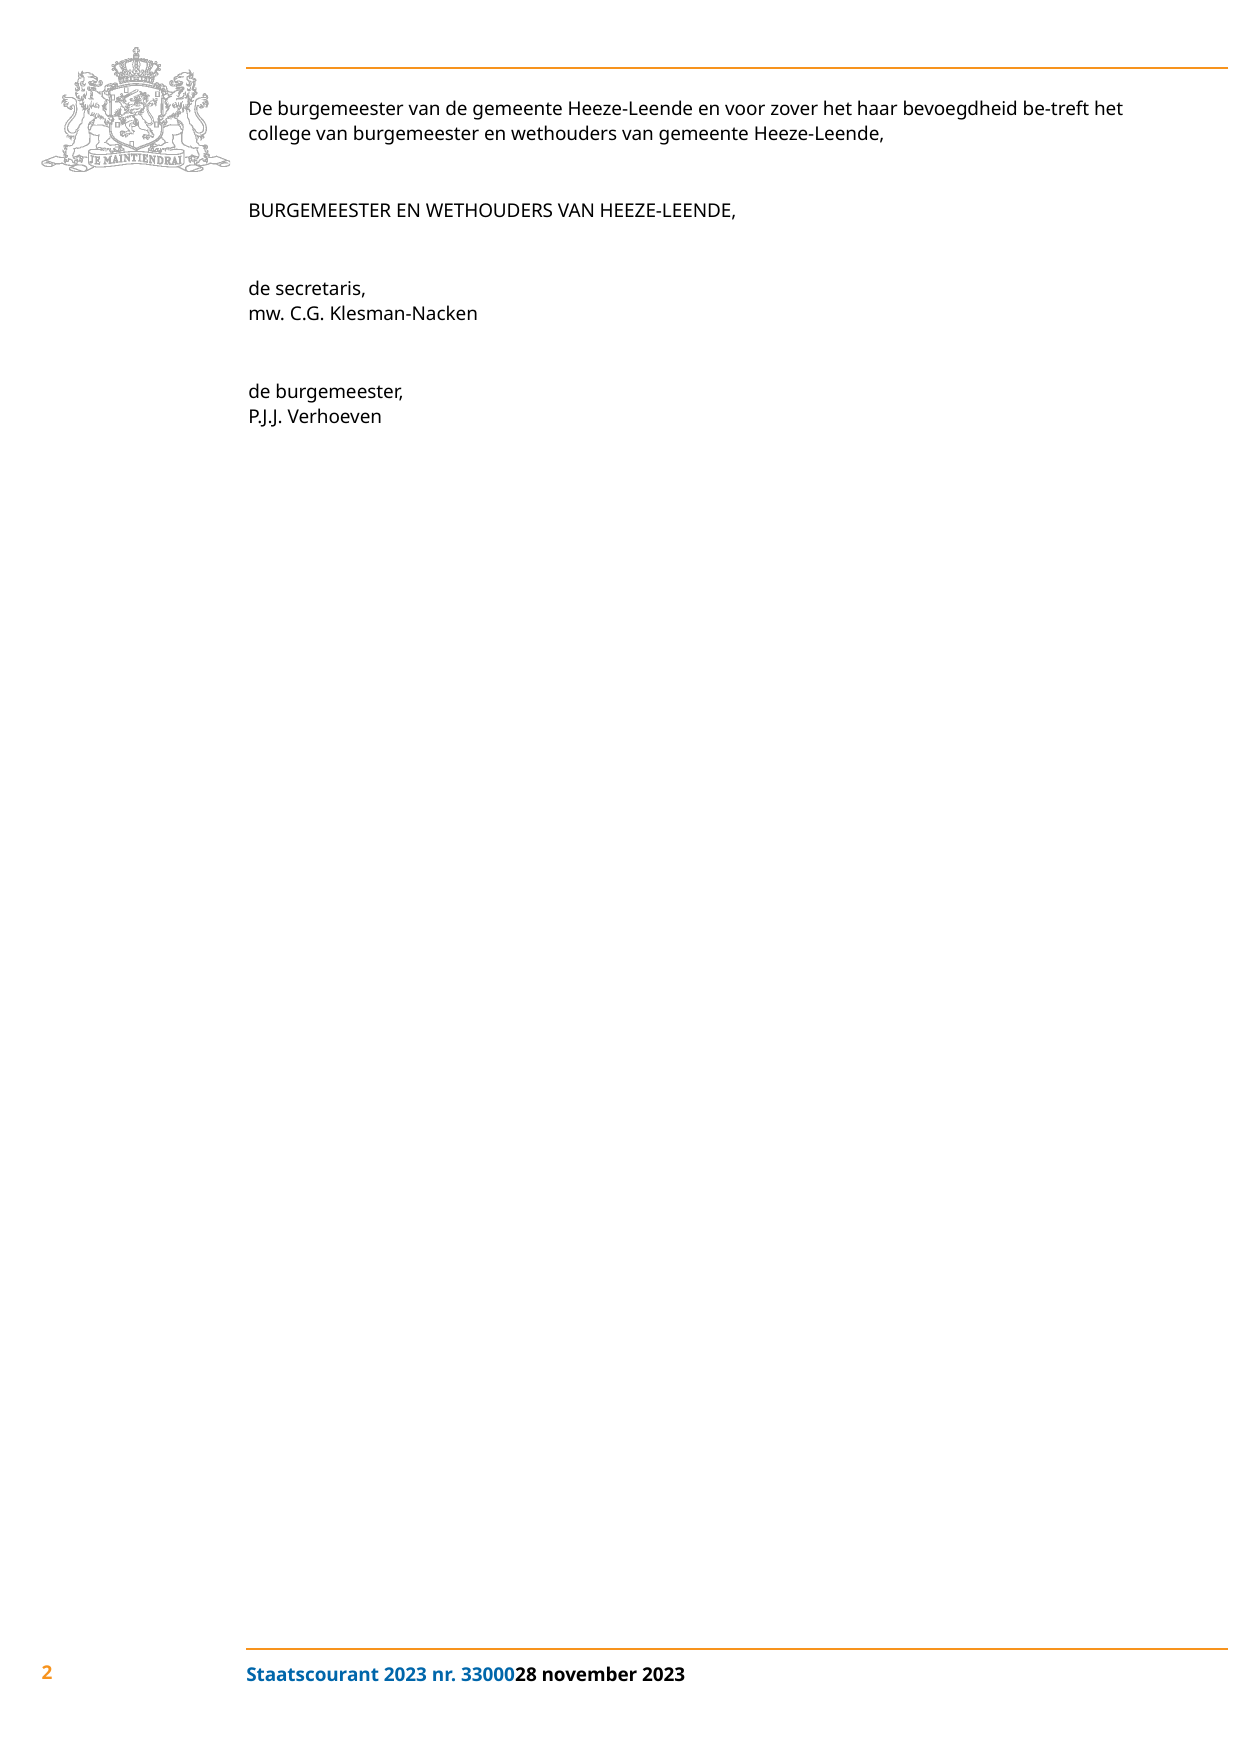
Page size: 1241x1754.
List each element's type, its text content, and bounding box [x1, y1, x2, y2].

picture [41, 47, 231, 172]
text mw. C.G. Klesman-Nacken [248, 301, 1152, 326]
text De burgemeester van de gemeente Heeze-Leende en voor zover het haar bevoegdheid be-treft het college van burgemeester en wethouders van gemeente Heeze-Leende, [248, 95, 1152, 146]
text BURGEMEESTER EN WETHOUDERS VAN HEEZE-LEENDE, [248, 198, 1152, 223]
text de burgemeester, [248, 378, 1152, 403]
text P.J.J. Verhoeven [248, 403, 1152, 429]
text de secretaris, [248, 275, 1152, 301]
